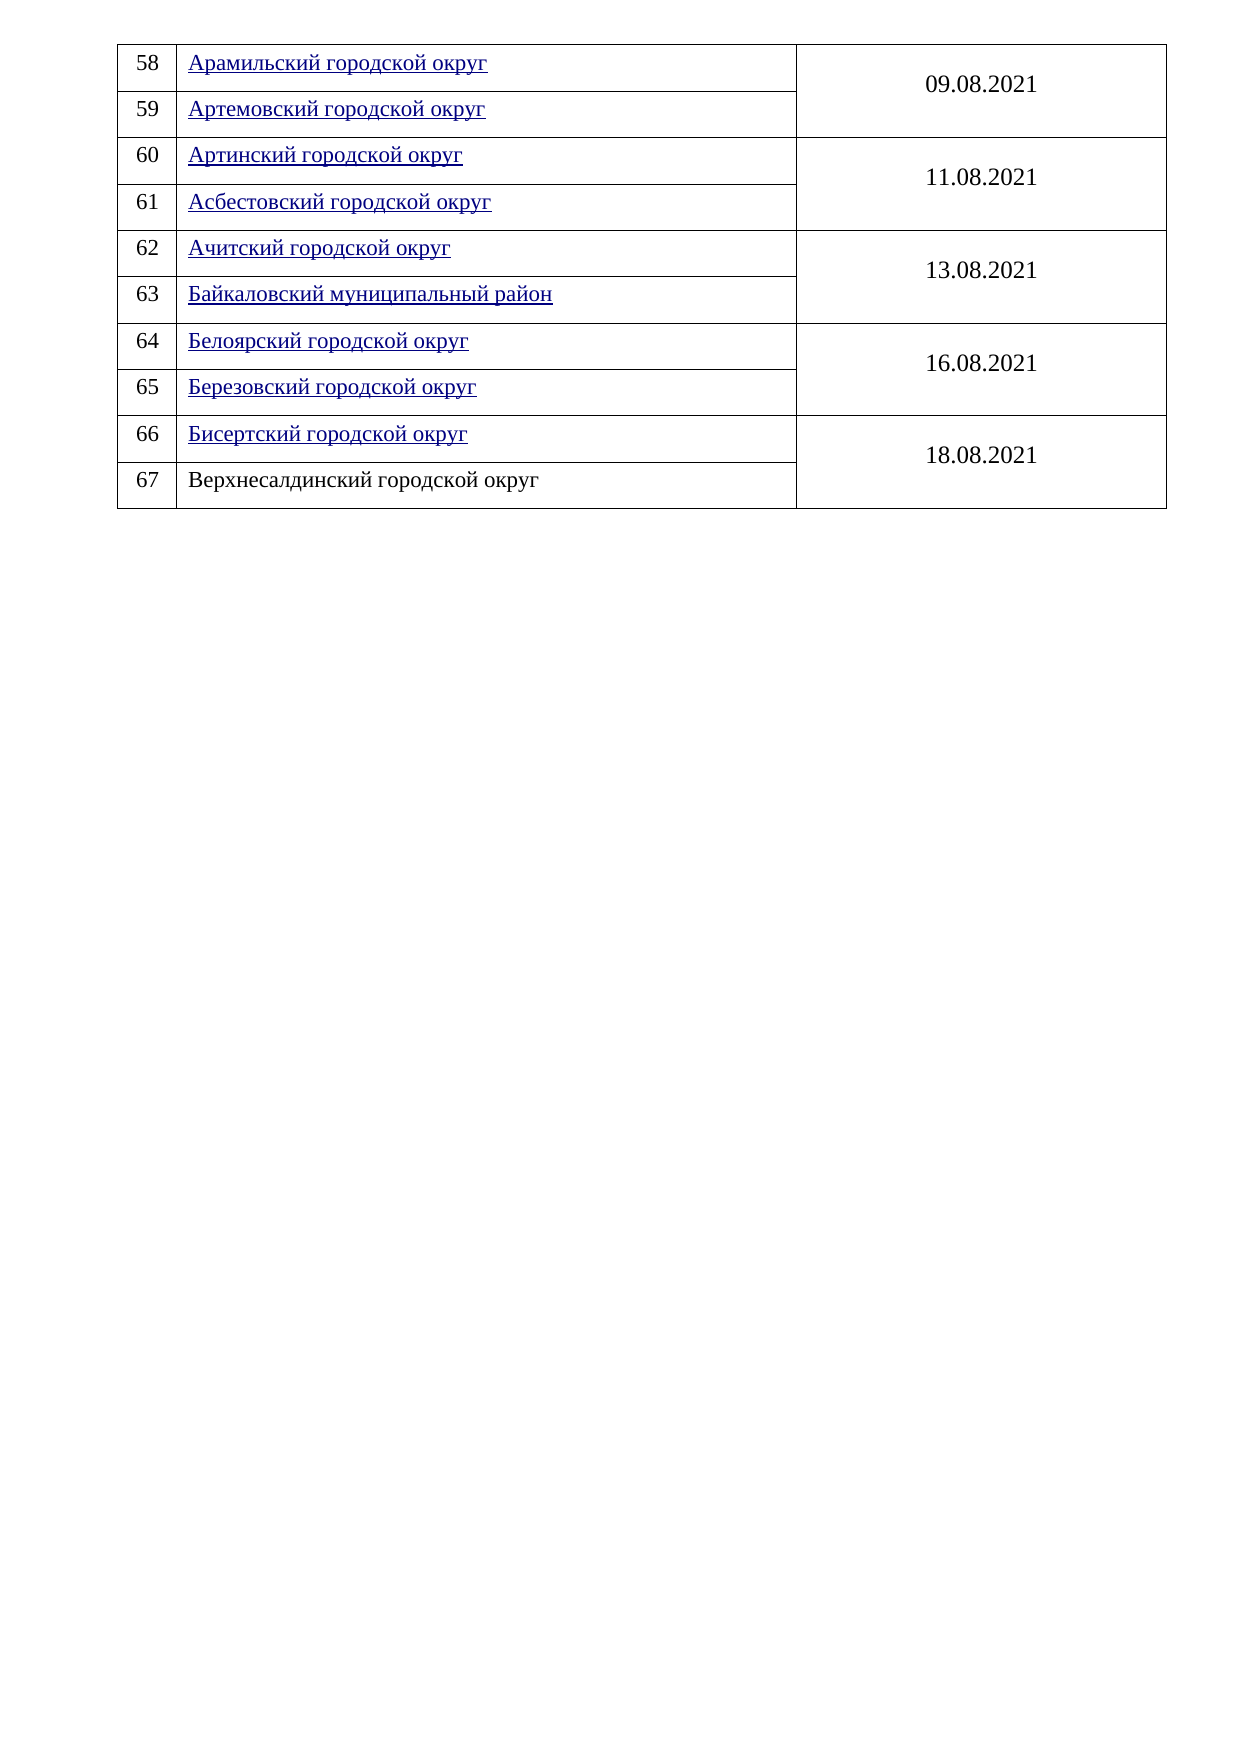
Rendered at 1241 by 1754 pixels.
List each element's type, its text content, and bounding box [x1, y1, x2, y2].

table_cell 16.08.2021 [797, 324, 1166, 415]
table_cell Бисертский городской округ [177, 416, 796, 462]
table_cell Артинский городской округ [177, 138, 796, 183]
table_cell 11.08.2021 [797, 138, 1166, 230]
table_cell 18.08.2021 [797, 416, 1166, 508]
table_cell 59 [118, 92, 176, 137]
table_cell 64 [118, 324, 176, 369]
table_cell 61 [118, 185, 176, 230]
table_cell Березовский городской округ [177, 370, 796, 415]
table_cell 63 [118, 277, 176, 322]
table_cell 60 [118, 138, 176, 183]
table_cell 62 [118, 231, 176, 276]
table_cell Белоярский городской округ [177, 324, 796, 369]
table_cell Верхнесалдинский городской округ [177, 463, 796, 508]
table_cell 66 [118, 416, 176, 462]
table_cell Ачитский городской округ [177, 231, 796, 276]
table_cell Байкаловский муниципальный район [177, 277, 796, 322]
table_cell 13.08.2021 [797, 231, 1166, 322]
table_cell 09.08.2021 [797, 45, 1166, 137]
table_cell Асбестовский городской округ [177, 185, 796, 230]
table_cell 58 [118, 45, 176, 91]
table_cell 65 [118, 370, 176, 415]
table_cell Артемовский городской округ [177, 92, 796, 137]
table_cell Арамильский городской округ [177, 45, 796, 91]
table_cell 67 [118, 463, 176, 508]
